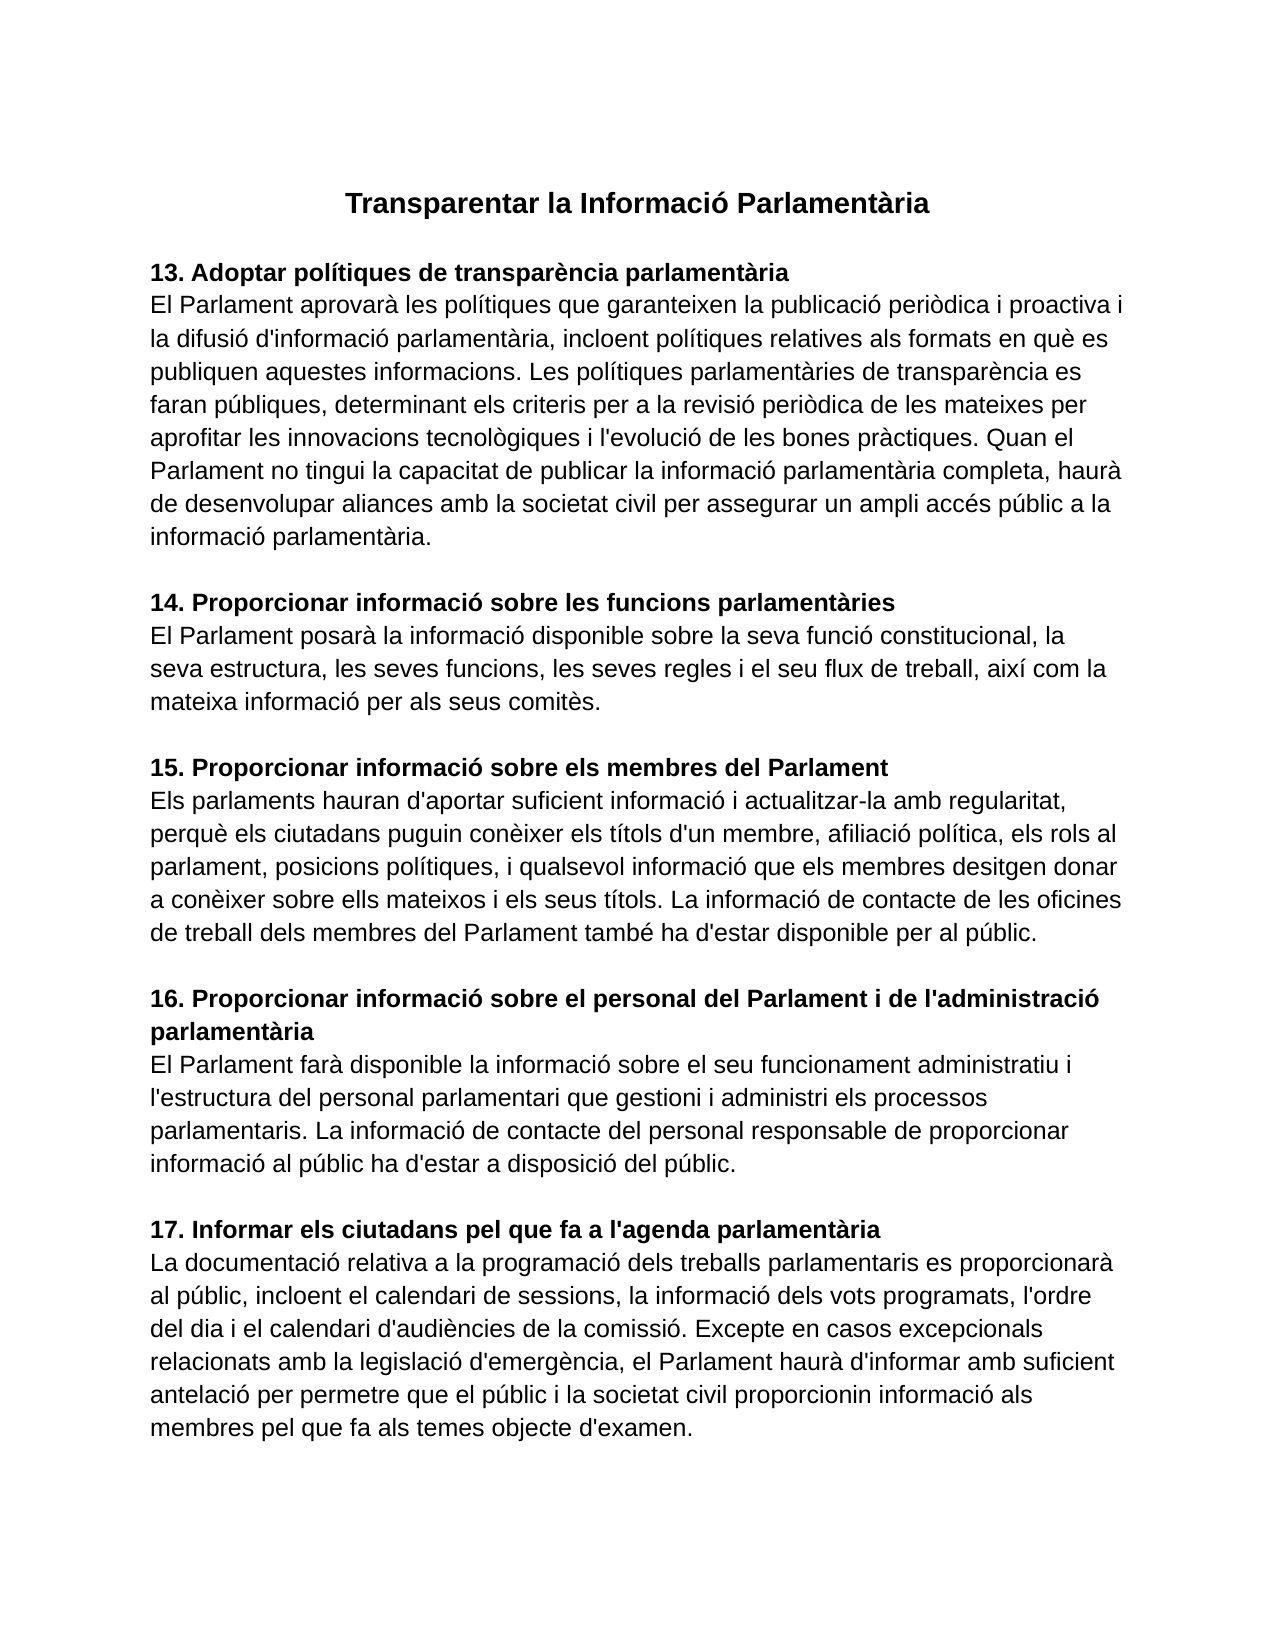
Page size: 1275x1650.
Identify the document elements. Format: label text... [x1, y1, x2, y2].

text El Parlament farà disponible la informació sobre el seu funcionament administratiu i l'estructura del personal parlamentari que gestioni i administri els processos parlamentaris. La informació de contacte del personal responsable de proporcionar informació al públic ha d'estar a disposició del públic. [150, 1050, 1125, 1178]
text El Parlament posarà la informació disponible sobre la seva funció constitucional, la seva estructura, les seves funcions, les seves regles i el seu flux de treball, així com la mateixa informació per als seus comitès. [150, 621, 1125, 716]
text Transparentar la Informació Parlamentària [150, 186, 1125, 219]
text La documentació relativa a la programació dels treballs parlamentaris es proporcionarà al públic, incloent el calendari de sessions, la informació dels vots programats, l'ordre del dia i el calendari d'audiències de la comissió. Excepte en casos excepcionals relacionats amb la legislació d'emergència, el Parlament haurà d'informar amb suficient antelació per permetre que el públic i la societat civil proporcionin informació als membres pel que fa als temes objecte d'examen. [150, 1248, 1125, 1442]
text 16. Proporcionar informació sobre el personal del Parlament i de l'administració parlamentària [150, 984, 1125, 1046]
text 14. Proporcionar informació sobre les funcions parlamentàries [150, 588, 1125, 616]
text 13. Adoptar polítiques de transparència parlamentària [150, 257, 1125, 286]
text Els parlaments hauran d'aportar suficient informació i actualitzar-la amb regularitat, perquè els ciutadans puguin conèixer els títols d'un membre, afiliació política, els rols al parlament, posicions polítiques, i qualsevol informació que els membres desitgen donar a conèixer sobre ells mateixos i els seus títols. La informació de contacte de les oficines de treball dels membres del Parlament també ha d'estar disponible per al públic. [150, 786, 1125, 947]
text El Parlament aprovarà les polítiques que garanteixen la publicació periòdica i proactiva i la difusió d'informació parlamentària, incloent polítiques relatives als formats en què es publiquen aquestes informacions. Les polítiques parlamentàries de transparència es faran públiques, determinant els criteris per a la revisió periòdica de les mateixes per aprofitar les innovacions tecnològiques i l'evolució de les bones pràctiques. Quan el Parlament no tingui la capacitat de publicar la informació parlamentària completa, haurà de desenvolupar aliances amb la societat civil per assegurar un ampli accés públic a la informació parlamentària. [150, 291, 1125, 550]
text 17. Informar els ciutadans pel que fa a l'agenda parlamentària [150, 1215, 1125, 1244]
text 15. Proporcionar informació sobre els membres del Parlament [150, 753, 1125, 782]
